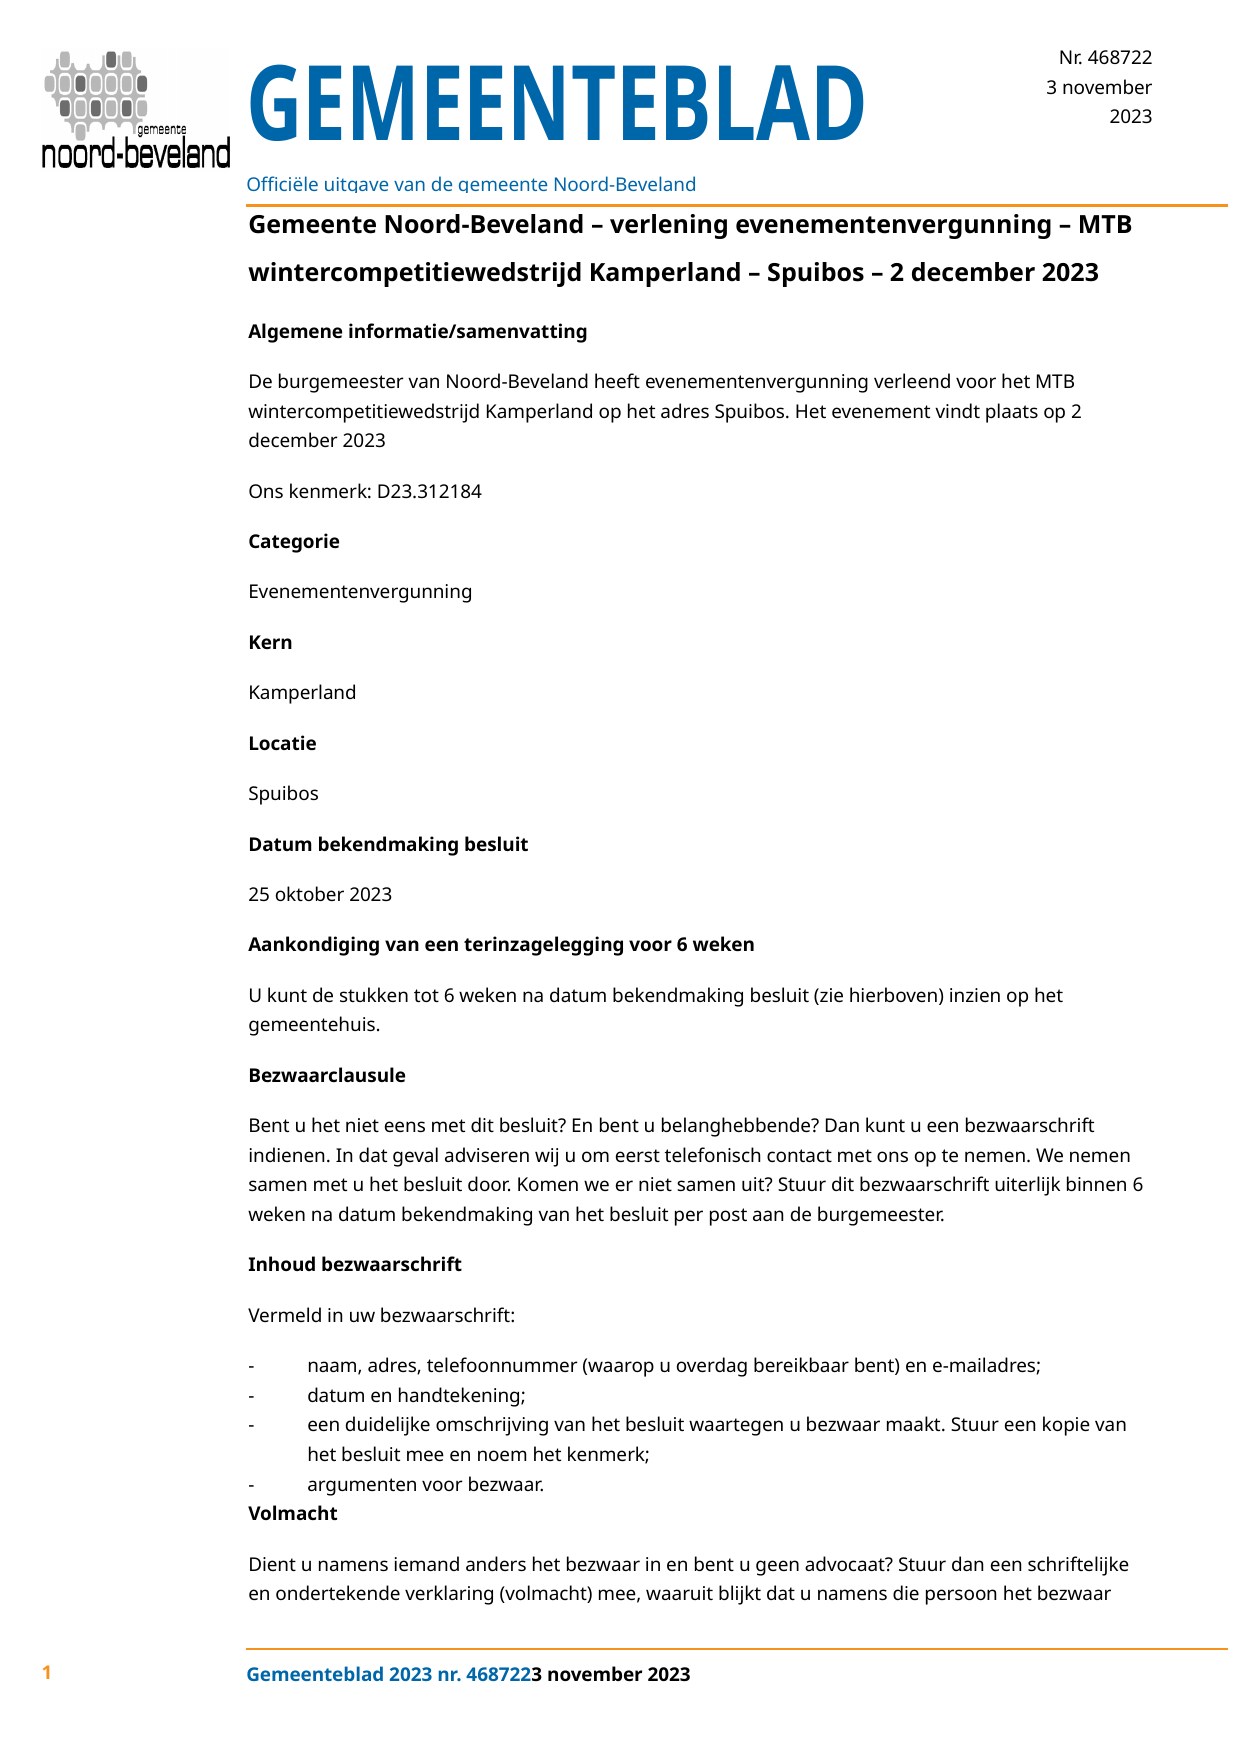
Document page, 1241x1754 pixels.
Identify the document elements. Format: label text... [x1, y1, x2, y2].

text U kunt de stukken tot 6 weken na datum bekendmaking besluit (zie hierboven) inzien op het gemeentehuis. [248, 982, 1152, 1037]
text Volmacht [248, 1500, 1152, 1526]
text Evenementenvergunning [248, 579, 1152, 604]
text Bent u het niet eens met dit besluit? En bent u belanghebbende? Dan kunt u een bezwaarschrift indienen. In dat geval adviseren wij u om eerst telefonisch contact met ons op te nemen. We nemen samen met u het besluit door. Komen we er niet samen uit? Stuur dit bezwaarschrift uiterlijk binnen 6 weken na datum bekendmaking van het besluit per post aan de burgemeester. [248, 1112, 1152, 1227]
text Bezwaarclausule [248, 1062, 1152, 1088]
text Aankondiging van een terinzagelegging voor 6 weken [248, 932, 1152, 957]
text Locatie [248, 730, 1152, 756]
text Ons kenmerk: D23.312184 [248, 478, 1152, 504]
text Datum bekendmaking besluit [248, 831, 1152, 857]
text 25 oktober 2023 [248, 881, 1152, 907]
text Kern [248, 629, 1152, 655]
picture [41, 47, 231, 172]
text Categorie [248, 528, 1152, 554]
list datum en handtekening; [248, 1382, 1152, 1408]
list argumenten voor bezwaar. [248, 1471, 1152, 1497]
list naam, adres, telefoonnummer (waarop u overdag bereikbaar bent) en e-mailadres; [248, 1352, 1152, 1378]
text Dient u namens iemand anders het bezwaar in en bent u geen advocaat? Stuur dan een schriftelijke en ondertekende verklaring (volmacht) mee, waaruit blijkt dat u namens die persoon het bezwaar [248, 1551, 1152, 1606]
text De burgemeester van Noord-Beveland heeft evenementenvergunning verleend voor het MTB wintercompetitiewedstrijd Kamperland op het adres Spuibos. Het evenement vindt plaats op 2 december 2023 [248, 368, 1152, 453]
list een duidelijke omschrijving van het besluit waartegen u bezwaar maakt. Stuur een kopie van het besluit mee en noem het kenmerk; [248, 1412, 1152, 1467]
text Inhoud bezwaarschrift [248, 1252, 1152, 1277]
text Vermeld in uw bezwaarschrift: [248, 1302, 1152, 1328]
text Algemene informatie/samenvatting [248, 318, 1152, 344]
text Spuibos [248, 780, 1152, 806]
text Gemeente Noord-Beveland – verlening evenementenvergunning – MTB wintercompetitiewedstrijd Kamperland – Spuibos – 2 december 2023 [248, 207, 1152, 288]
text Kamperland [248, 679, 1152, 705]
